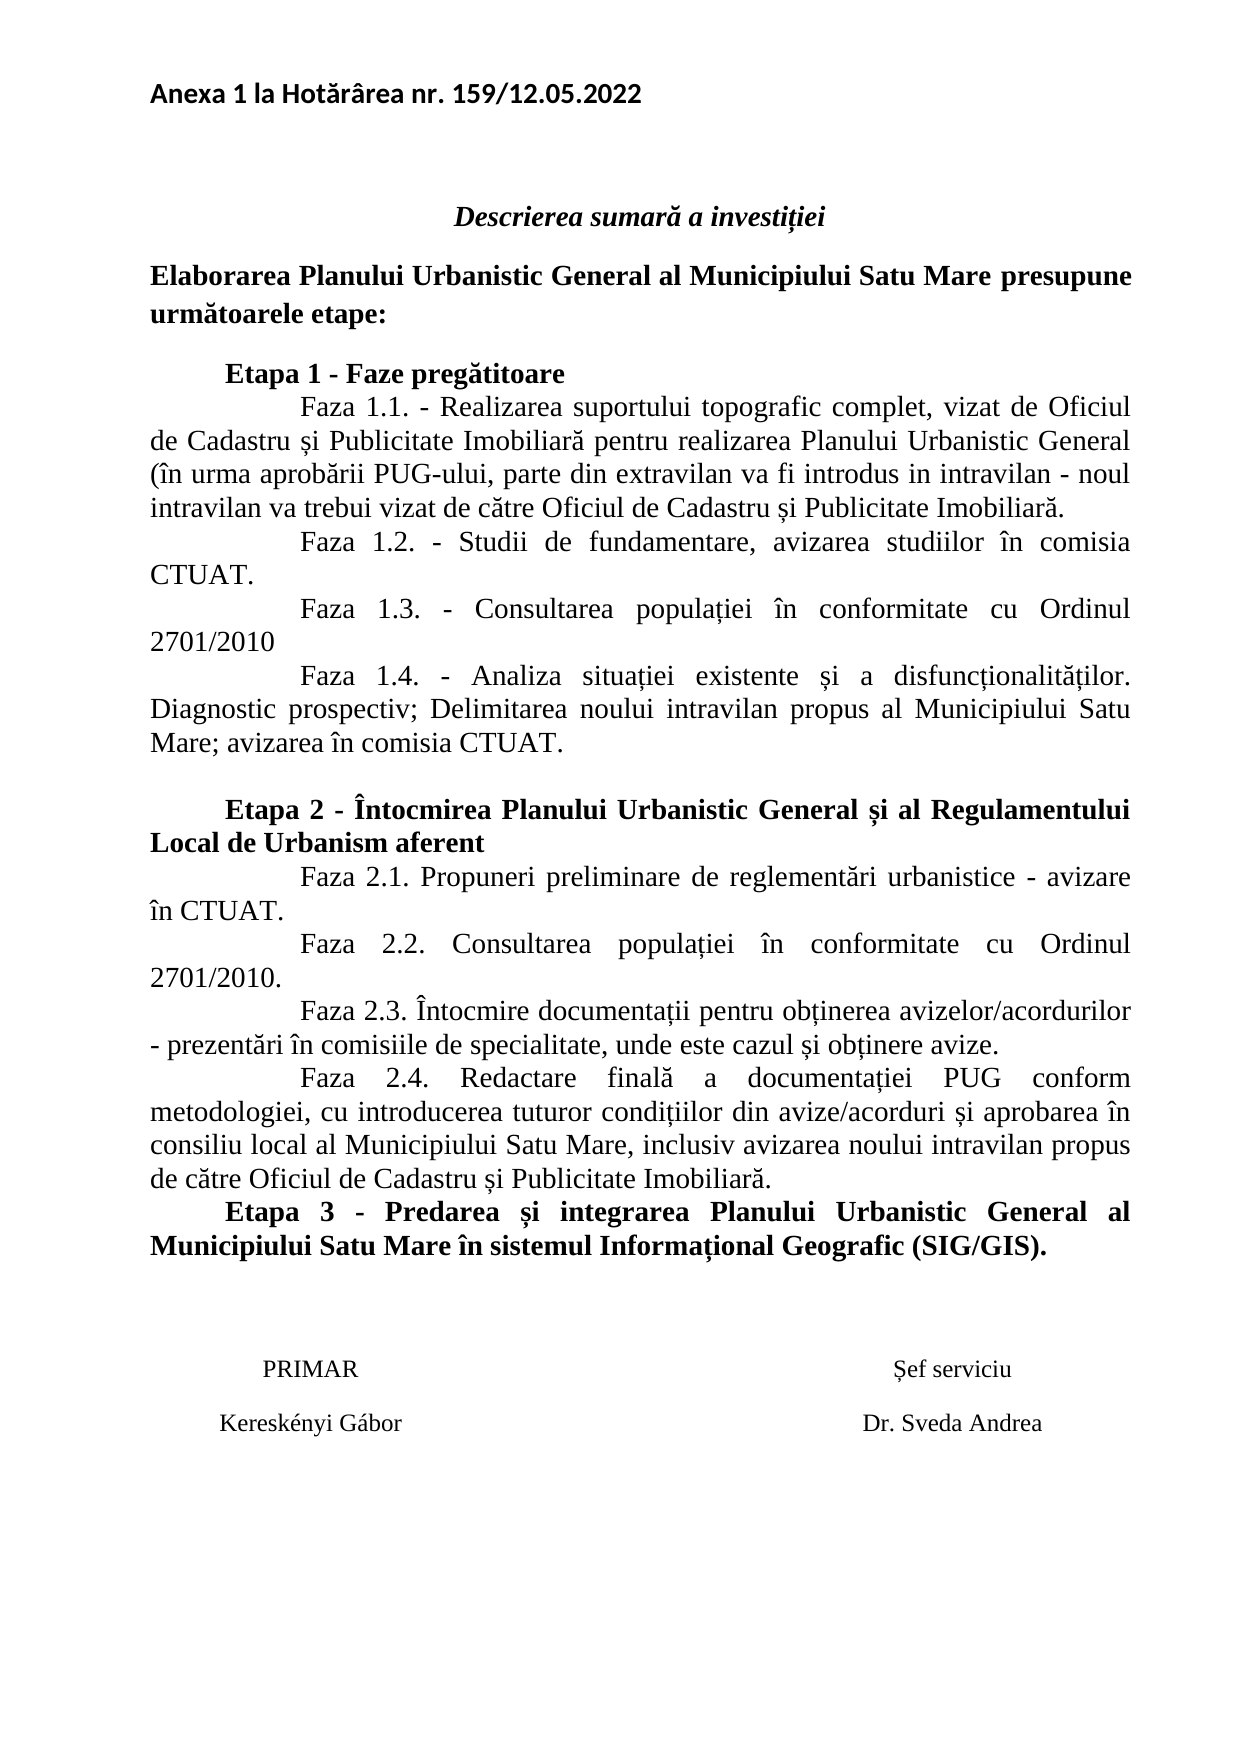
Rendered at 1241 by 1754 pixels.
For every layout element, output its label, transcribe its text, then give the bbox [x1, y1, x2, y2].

table_header [471, 1355, 792, 1516]
text Faza 2.4. Redactare finală a documentației PUG conform metodologiei, cu introducerea tuturor condițiilor din avize/acorduri și aprobarea în consiliu local al Municipiului Satu Mare, inclusiv avizarea noului intravilan propus de către Oficiul de Cadastru și Publicitate Imobiliară. [150, 1060, 1132, 1194]
table_header Șef serviciu Dr. Sveda Andrea [792, 1355, 1113, 1516]
text Etapa 2 - Întocmirea Planului Urbanistic General și al Regulamentului Local de Urbanism aferent [150, 792, 1132, 859]
text Etapa 1 - Faze pregătitoare [150, 356, 1132, 389]
text Faza 2.1. Propuneri preliminare de reglementări urbanistice - avizare în CTUAT. [150, 859, 1132, 926]
text Elaborarea Planului Urbanistic General al Municipiului Satu Mare presupune următoarele etape: [150, 258, 1132, 330]
text Descrierea sumară a investiției [150, 199, 1132, 232]
text Faza 2.2. Consultarea populației în conformitate cu Ordinul 2701/2010. [150, 926, 1132, 993]
table_header PRIMAR Kereskényi Gábor [150, 1355, 471, 1516]
text Faza 1.1. - Realizarea suportului topografic complet, vizat de Oficiul de Cadastru și Publicitate Imobiliară pentru realizarea Planului Urbanistic General (în urma aprobării PUG-ului, parte din extravilan va fi introdus in intravilan - noul intravilan va trebui vizat de către Oficiul de Cadastru și Publicitate Imobiliară. [150, 389, 1132, 524]
text Faza 1.3. - Consultarea populației în conformitate cu Ordinul 2701/2010 [150, 591, 1132, 658]
text Faza 1.4. - Analiza situației existente și a disfuncționalităților. Diagnostic prospectiv; Delimitarea noului intravilan propus al Municipiului Satu Mare; avizarea în comisia CTUAT. [150, 658, 1132, 758]
text Faza 1.2. - Studii de fundamentare, avizarea studiilor în comisia CTUAT. [150, 524, 1132, 591]
text Faza 2.3. Întocmire documentații pentru obținerea avizelor/acordurilor - prezentări în comisiile de specialitate, unde este cazul și obținere avize. [150, 993, 1132, 1060]
text Etapa 3 - Predarea și integrarea Planului Urbanistic General al Municipiului Satu Mare în sistemul Informațional Geografic (SIG/GIS). [150, 1194, 1132, 1262]
